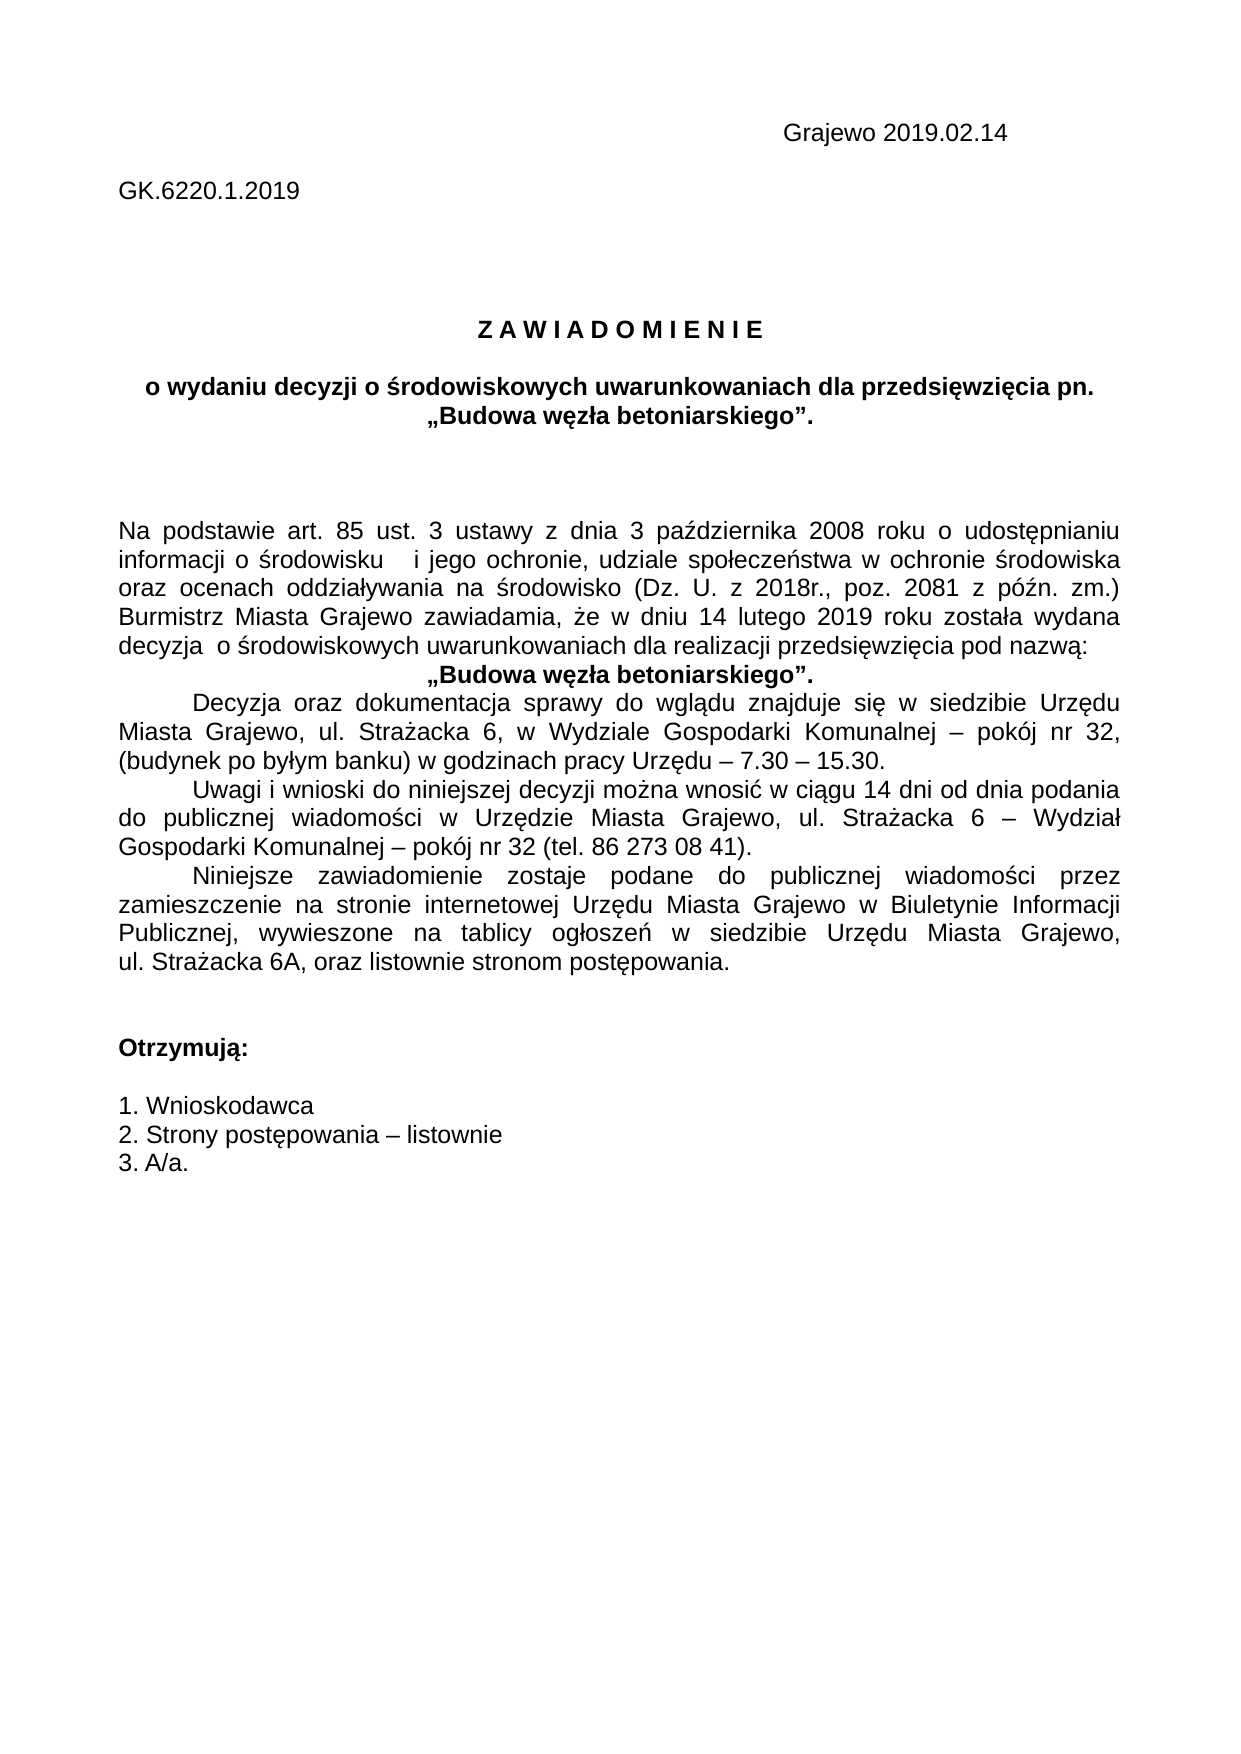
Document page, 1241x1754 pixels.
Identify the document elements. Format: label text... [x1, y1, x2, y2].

text 3. A/a. [118, 1148, 1122, 1177]
text o wydaniu decyzji o środowiskowych uwarunkowaniach dla przedsięwzięcia pn. „Budowa węzła betoniarskiego”. [118, 372, 1122, 429]
text „Budowa węzła betoniarskiego”. [118, 659, 1122, 688]
text 1. Wnioskodawca [118, 1091, 1122, 1119]
text 2. Strony postępowania – listownie [118, 1119, 1122, 1148]
text Niniejsze zawiadomienie zostaje podane do publicznej wiadomości przez zamieszczenie na stronie internetowej Urzędu Miasta Grajewo w Biuletynie Informacji Publicznej, wywieszone na tablicy ogłoszeń w siedzibie Urzędu Miasta Grajewo, ul. Strażacka 6A, oraz listownie stronom postępowania. [118, 861, 1122, 976]
text GK.6220.1.2019 [118, 176, 1122, 204]
text Otrzymują: [118, 1033, 1122, 1062]
text Na podstawie art. 85 ust. 3 ustawy z dnia 3 października 2008 roku o udostępnianiu informacji o środowisku i jego ochronie, udziale społeczeństwa w ochronie środowiska oraz ocenach oddziaływania na środowisko (Dz. U. z 2018r., poz. 2081 z późn. zm.) Burmistrz Miasta Grajewo zawiadamia, że w dniu 14 lutego 2019 roku została wydana decyzja o środowiskowych uwarunkowaniach dla realizacji przedsięwzięcia pod nazwą: [118, 516, 1122, 659]
text Decyzja oraz dokumentacja sprawy do wglądu znajduje się w siedzibie Urzędu Miasta Grajewo, ul. Strażacka 6, w Wydziale Gospodarki Komunalnej – pokój nr 32, (budynek po byłym banku) w godzinach pracy Urzędu – 7.30 – 15.30. [118, 688, 1122, 774]
text Grajewo 2019.02.14 [118, 118, 1122, 147]
text Uwagi i wnioski do niniejszej decyzji można wnosić w ciągu 14 dni od dnia podania do publicznej wiadomości w Urzędzie Miasta Grajewo, ul. Strażacka 6 – Wydział Gospodarki Komunalnej – pokój nr 32 (tel. 86 273 08 41). [118, 774, 1122, 861]
text Z A W I A D O M I E N I E [118, 314, 1122, 343]
